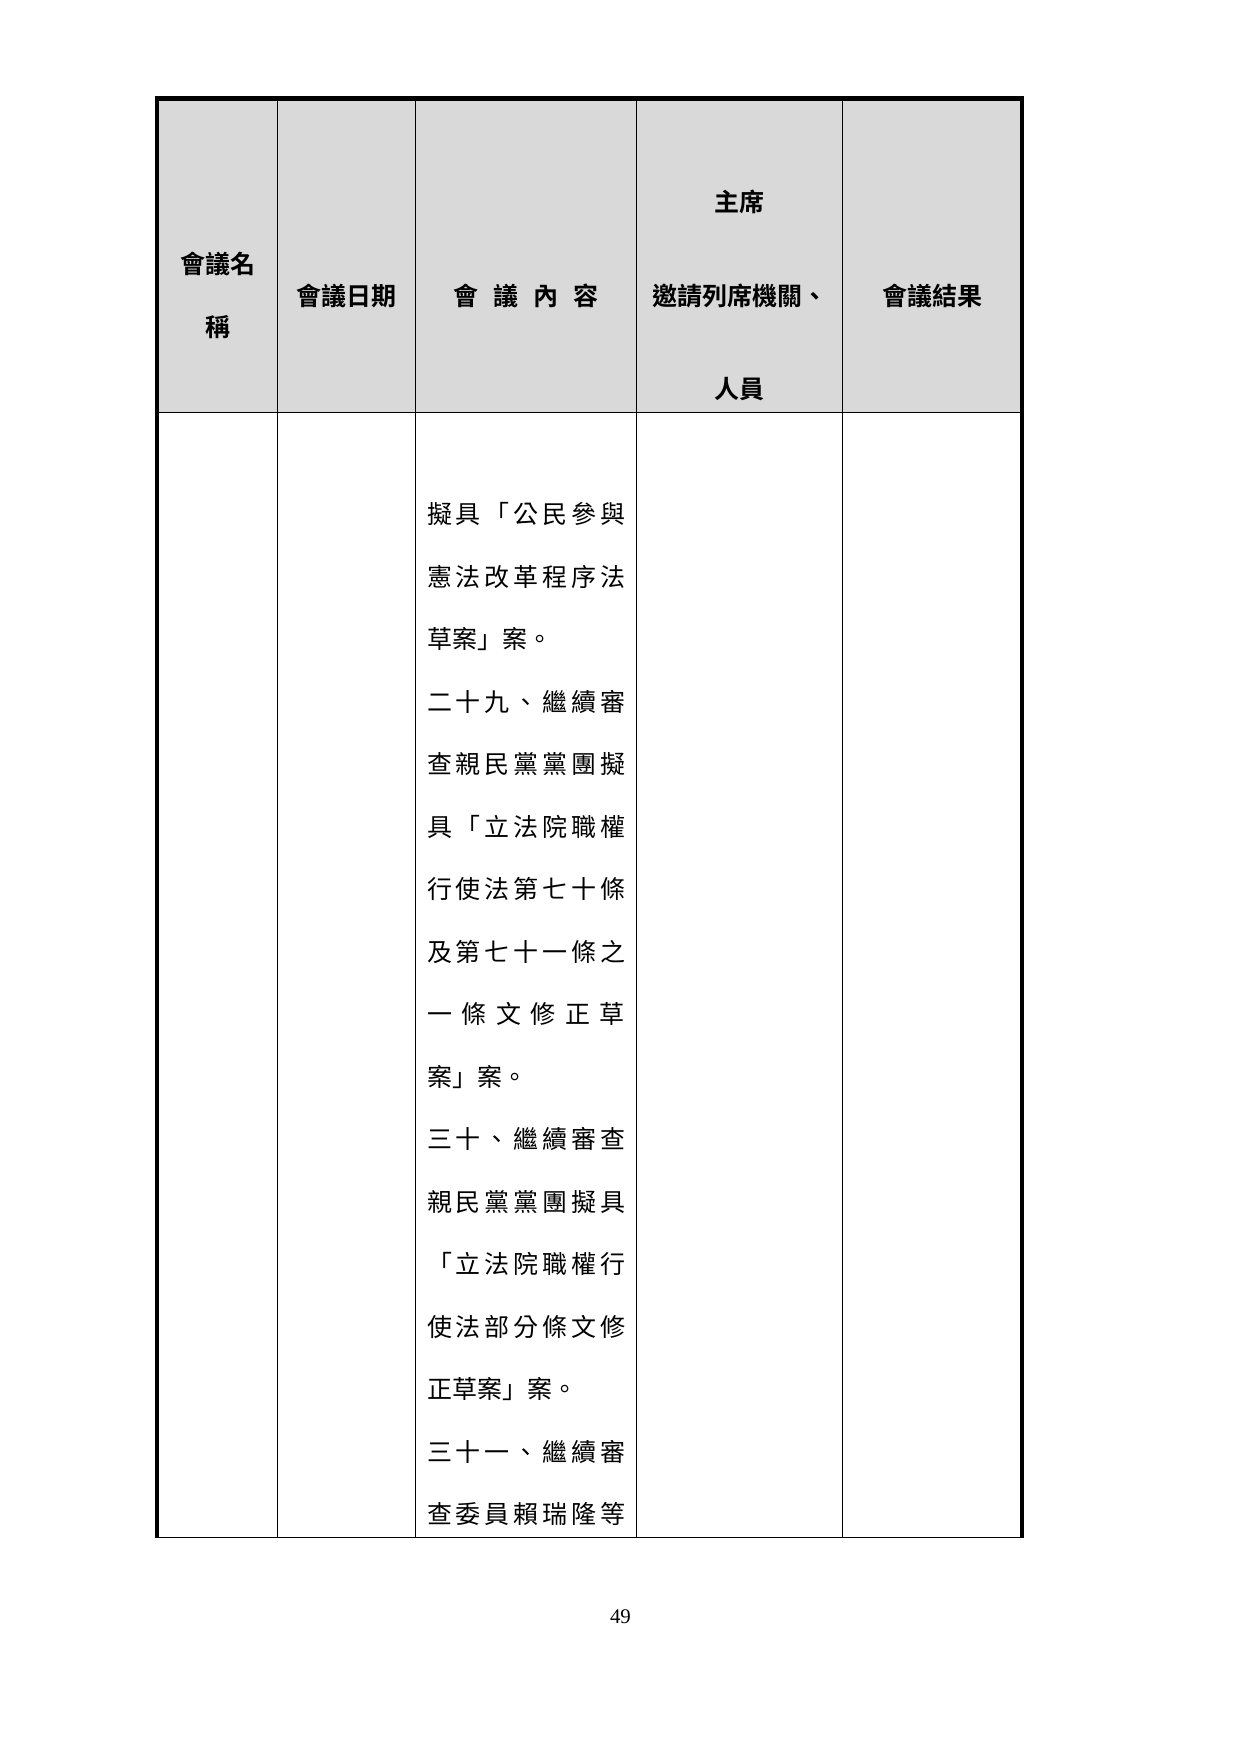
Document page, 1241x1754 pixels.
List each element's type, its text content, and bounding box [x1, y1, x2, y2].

table_header 會議結果 [843, 101, 1020, 412]
table_header 會議名稱 [159, 101, 277, 412]
table_cell 擬具「公民參與憲法改革程序法草案」案。 二十九、繼續審查親民黨黨團擬具「立法院職權行使法第七十條及第七十一條之一條文修正草案」案。 三十、繼續審查親民黨黨團擬具「立法院職權行使法部分條文修正草案」案。 三十一、繼續審查委員賴瑞隆等 [416, 413, 636, 1537]
table_header 主席 邀請列席機關、 人員 [637, 101, 842, 412]
table_cell [278, 413, 415, 1537]
table_cell [637, 413, 842, 1537]
table_header 會議日期 [278, 101, 415, 412]
table_header 會議內容 [416, 101, 636, 412]
table_cell [843, 413, 1020, 1537]
table_cell [159, 413, 277, 1537]
